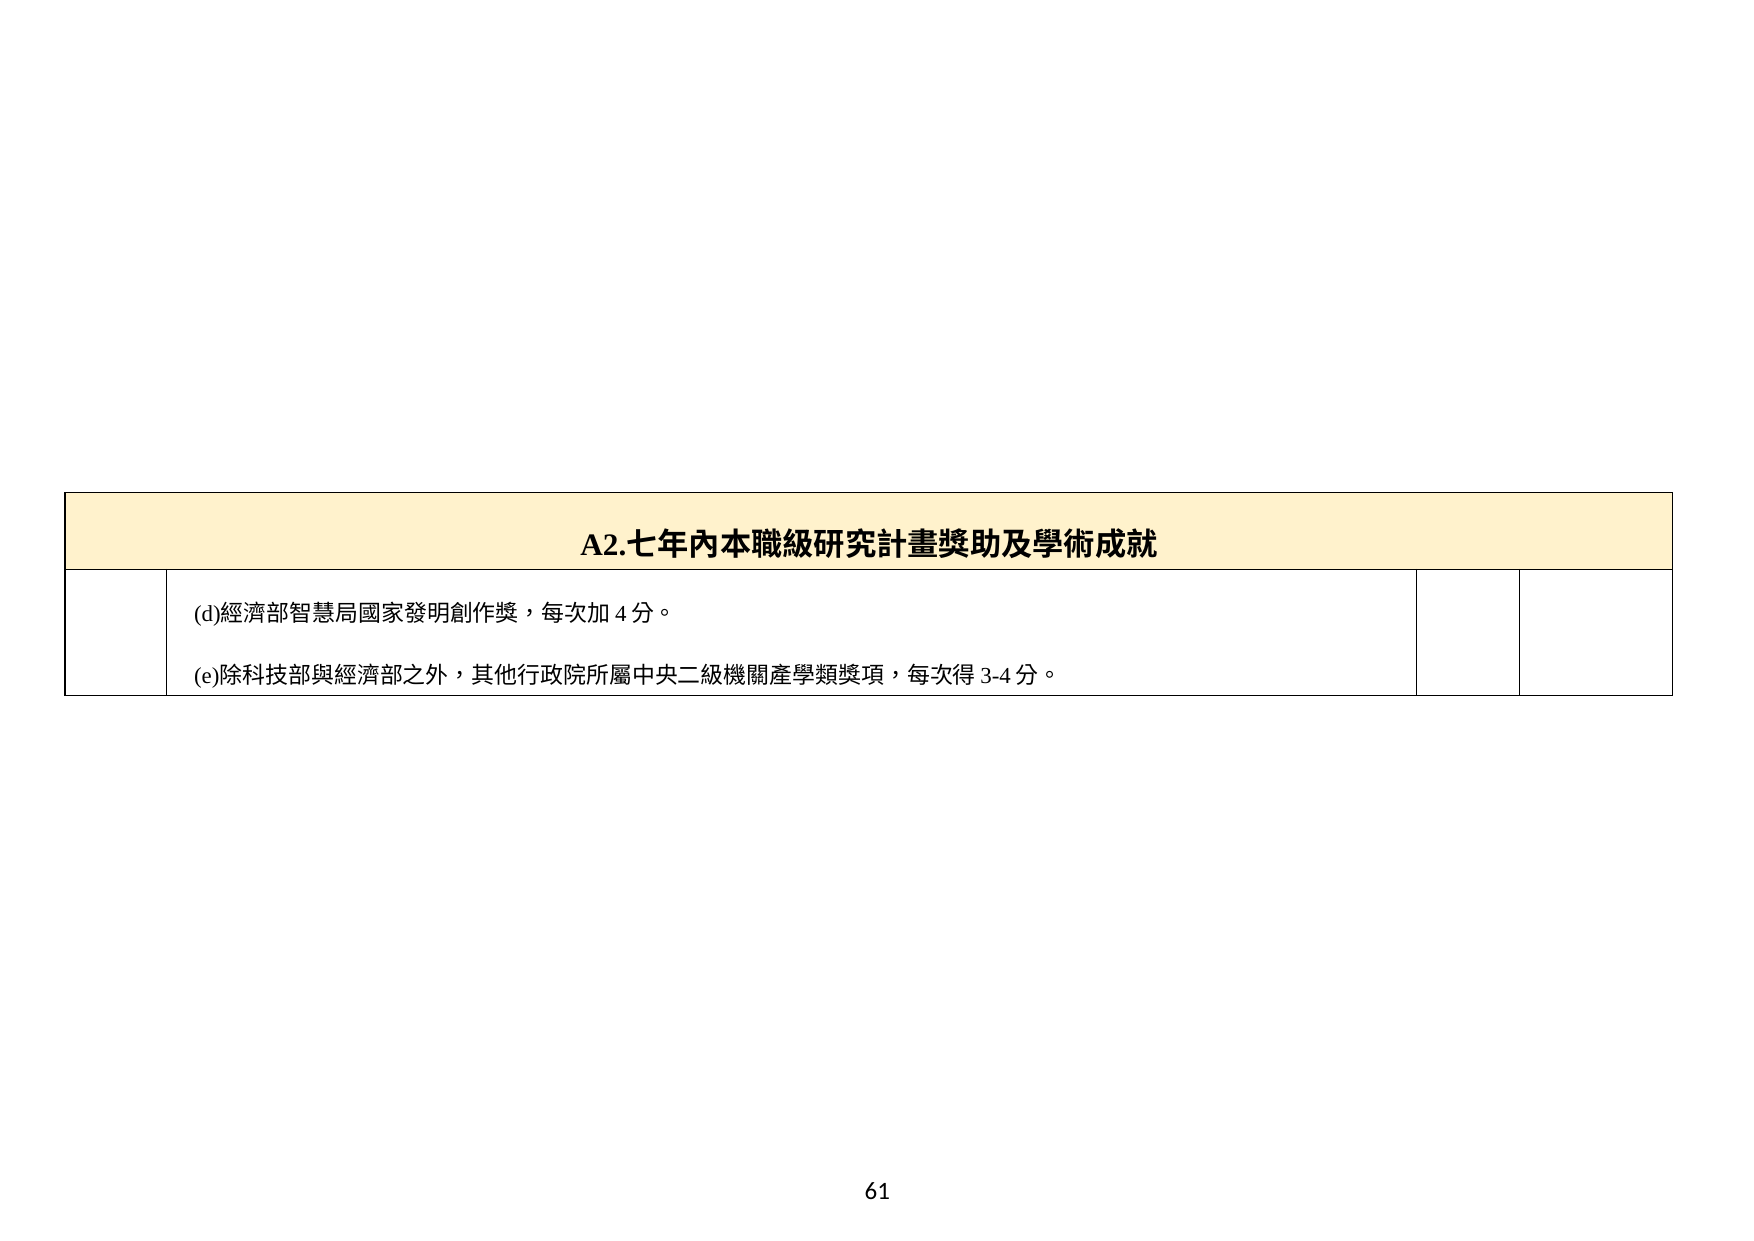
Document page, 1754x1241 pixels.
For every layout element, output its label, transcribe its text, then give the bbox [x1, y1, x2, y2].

table_header A2.七年內本職級研究計畫獎助及學術成就 [66, 493, 1672, 569]
table_cell [1417, 570, 1519, 695]
table_cell (11)產學榮譽:產學處認定之。 (a)總統級及政府院級產學類獎項；每次加15分。 (b)科技部傑出技術移轉貢獻獎，每次加7.5分。 (c)經濟部國家產業創新獎，加7.5分。 (d)經濟部智慧局國家發明創作獎，每次加4分。 (e)除科技部與經濟部之外，其他行政院所屬中央二級機關產學類獎項，每次得3-4分。 (f)未來科技(突破)獎，每次加2分。 (g)國家新創獎，每次加2分。 (h)學術創業先鋒獎，每次加2分。 (i)本校產學傑出獎或傑出教師(產學研究類)獎勵，每次得2分。 (j)本校績優教師(產學研究類)獎勵，每次得1分。 註： 同一獎項最多採計二次。 每一獎項共同主持人配分必須於獎項核定後3個月內，由所有主持人簽名確認個人貢獻，依比例分配計分，且不得再變更分配比例。 [167, 570, 1416, 695]
table_cell [1520, 570, 1672, 695]
table_cell [66, 570, 166, 695]
